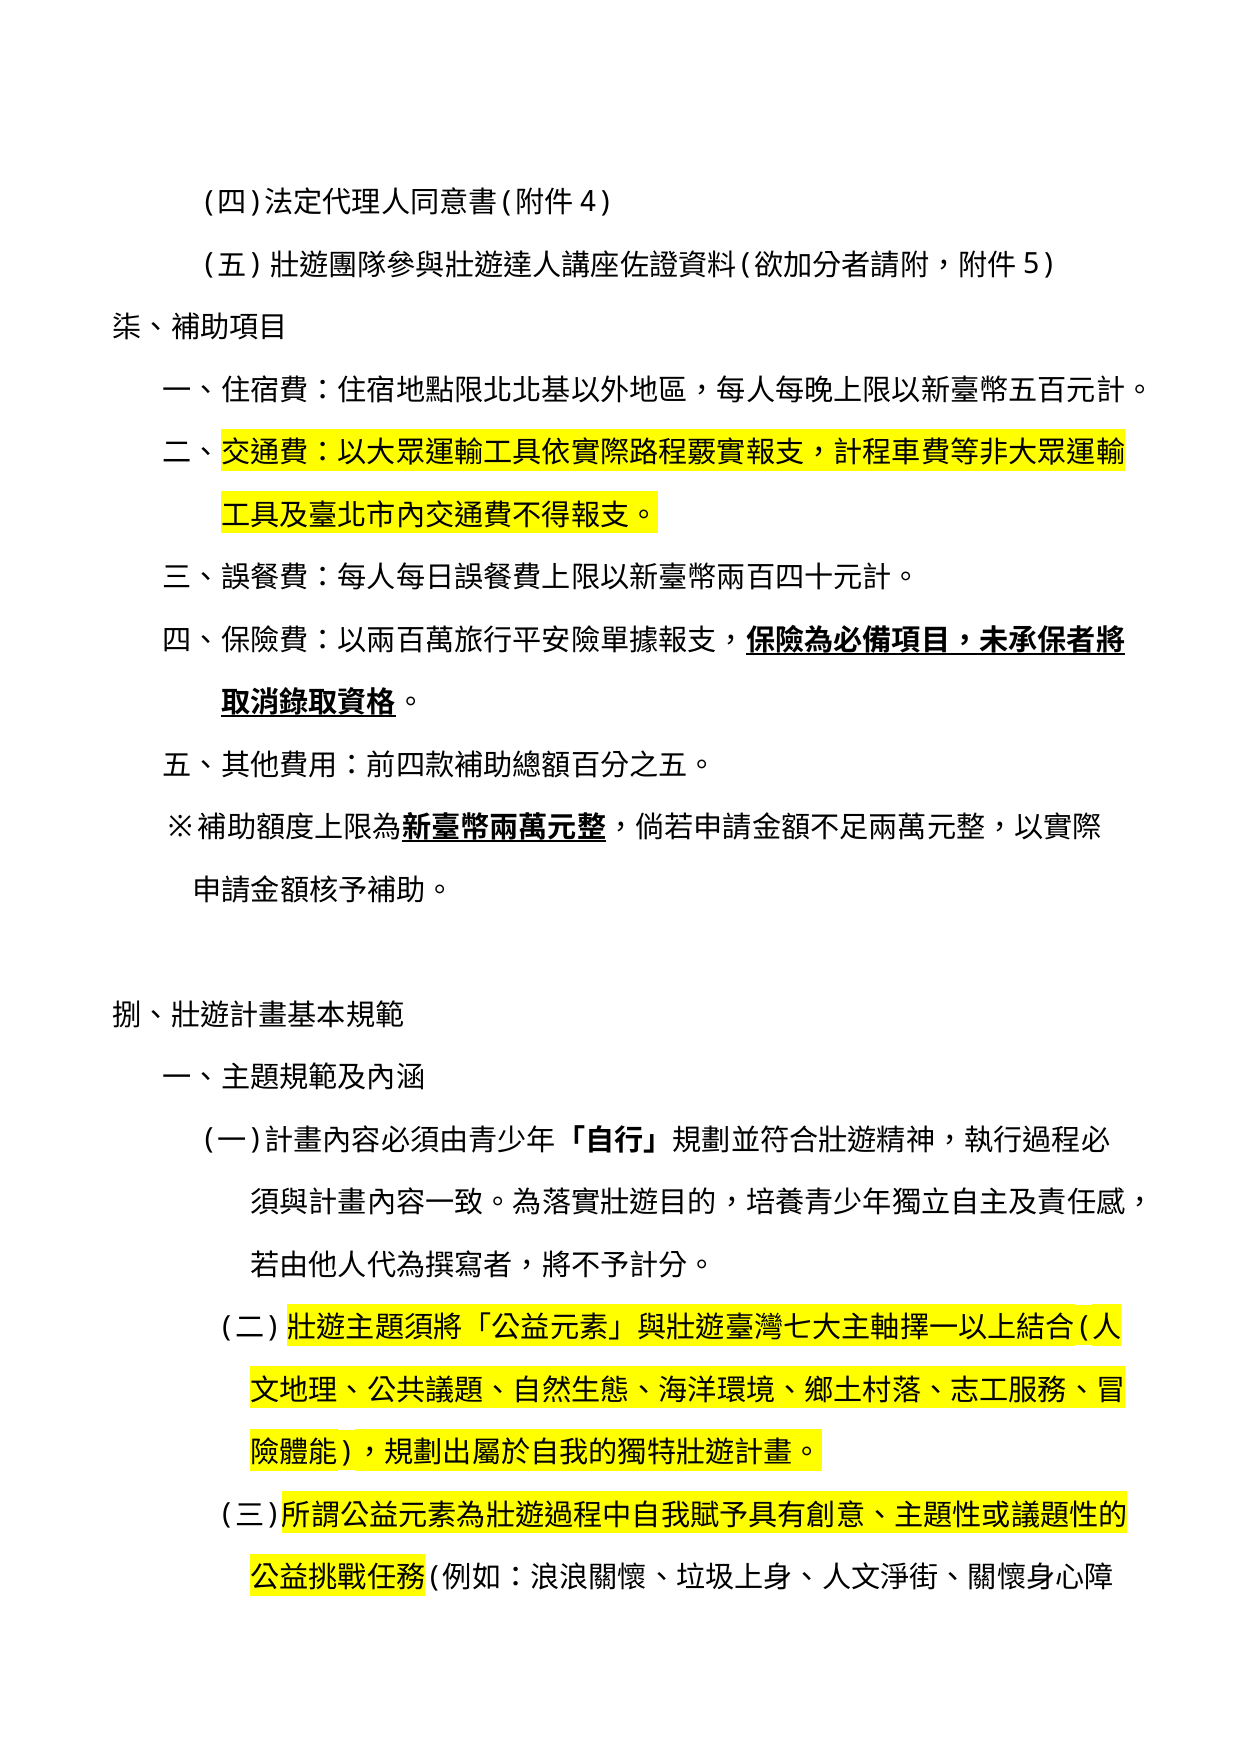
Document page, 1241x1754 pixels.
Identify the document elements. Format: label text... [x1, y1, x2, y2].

text 二、交通費：以大眾運輸工具依實際路程覈實報支，計程車費等非大眾運輸工具及臺北市內交通費不得報支。 [162, 408, 1128, 533]
text 一、住宿費：住宿地點限北北基以外地區，每人每晚上限以新臺幣五百元計。 [162, 346, 1128, 408]
list 壯遊計畫基本規範 [112, 971, 1128, 1033]
text (二) 壯遊主題須將「公益元素」與壯遊臺灣七大主軸擇一以上結合(人文地理、公共議題、自然生態、海洋環境、鄉土村落、志工服務、冒險體能)，規劃出屬於自我的獨特壯遊計畫。 [200, 1283, 1128, 1471]
text (四)法定代理人同意書(附件4) [200, 158, 1128, 221]
list 補助項目 [112, 283, 1128, 346]
text 一、主題規範及內涵 [162, 1033, 1128, 1096]
text 四、保險費：以兩百萬旅行平安險單據報支，保險為必備項目，未承保者將取消錄取資格。 [162, 596, 1128, 721]
text 三、誤餐費：每人每日誤餐費上限以新臺幣兩百四十元計。 [162, 533, 1128, 596]
text (五) 壯遊團隊參與壯遊達人講座佐證資料(欲加分者請附，附件5) [200, 221, 1128, 283]
text (三)所謂公益元素為壯遊過程中自我賦予具有創意、主題性或議題性的公益挑戰任務(例如：浪浪關懷、垃圾上身、人文淨街、關懷身心障 [200, 1471, 1128, 1596]
text 五、其他費用：前四款補助總額百分之五。 [162, 721, 1128, 783]
text ※補助額度上限為新臺幣兩萬元整，倘若申請金額不足兩萬元整，以實際申請金額核予補助。 [163, 783, 1128, 908]
text (一)計畫內容必須由青少年「自行」規劃並符合壯遊精神，執行過程必須與計畫內容一致。為落實壯遊目的，培養青少年獨立自主及責任感，若由他人代為撰寫者，將不予計分。 [200, 1096, 1128, 1283]
